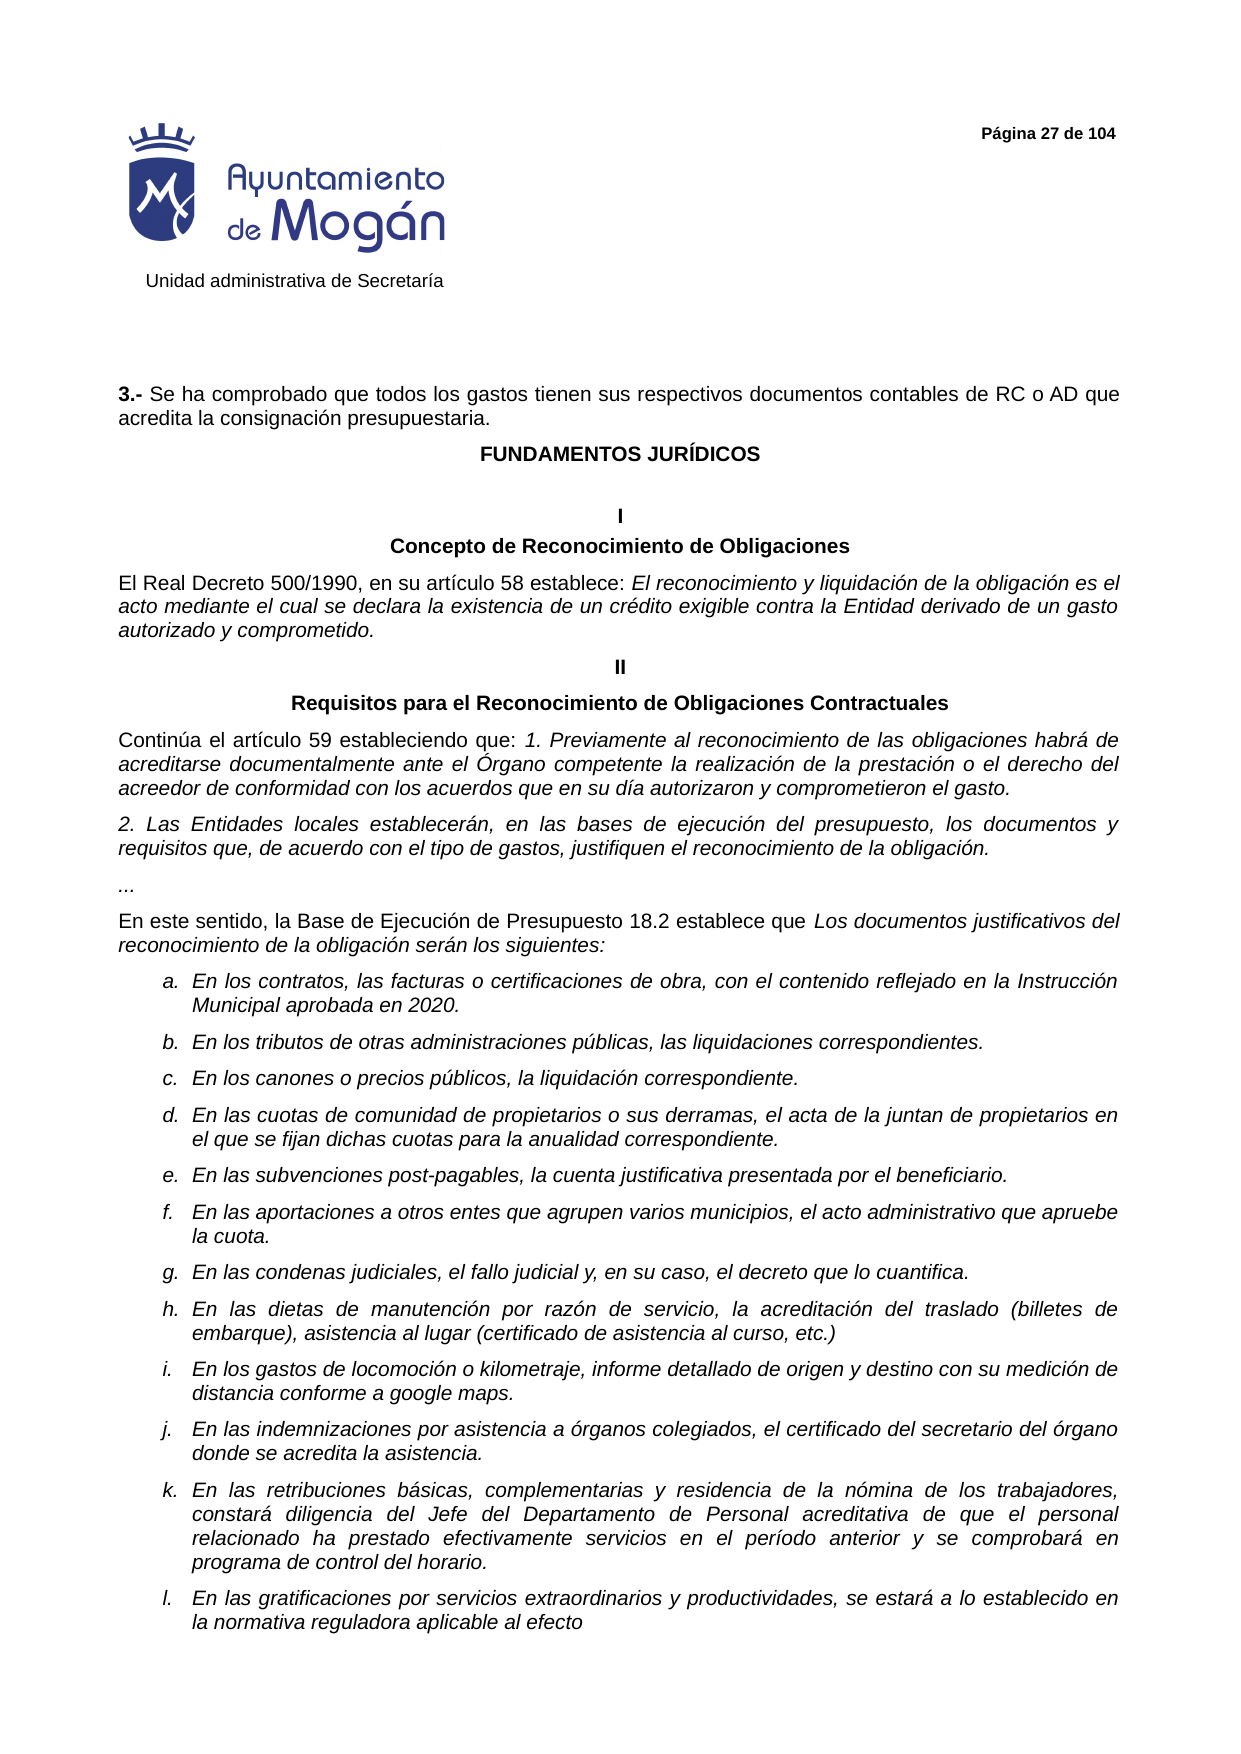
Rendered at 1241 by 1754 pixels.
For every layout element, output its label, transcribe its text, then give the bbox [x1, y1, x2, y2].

text ... [118, 872, 1122, 896]
list En las condenas judiciales, el fallo judicial y, en su caso, el decreto que lo cuantifica. [162, 1260, 1122, 1284]
list En las cuotas de comunidad de propietarios o sus derramas, el acta de la juntan de propietarios en el que se fijan dichas cuotas para la anualidad correspondiente. [162, 1103, 1122, 1151]
list En las indemnizaciones por asistencia a órganos colegiados, el certificado del secretario del órgano donde se acredita la asistencia. [162, 1417, 1122, 1465]
text Continúa el artículo 59 estableciendo que: 1. Previamente al reconocimiento de las obligaciones habrá de acreditarse documentalmente ante el Órgano competente la realización de la prestación o el derecho del acreedor de conformidad con los acuerdos que en su día autorizaron y comprometieron el gasto. [118, 728, 1122, 799]
list En las aportaciones a otros entes que agrupen varios municipios, el acto administrativo que apruebe la cuota. [162, 1199, 1122, 1247]
list En las retribuciones básicas, complementarias y residencia de la nómina de los trabajadores, constará diligencia del Jefe del Departamento de Personal acreditativa de que el personal relacionado ha prestado efectivamente servicios en el período anterior y se comprobará en programa de control del horario. [162, 1478, 1122, 1573]
list En las subvenciones post-pagables, la cuenta justificativa presentada por el beneficiario. [162, 1163, 1122, 1187]
text 2. Las Entidades locales establecerán, en las bases de ejecución del presupuesto, los documentos y requisitos que, de acuerdo con el tipo de gastos, justifiquen el reconocimiento de la obligación. [118, 812, 1122, 860]
list En los contratos, las facturas o certificaciones de obra, con el contenido reflejado en la Instrucción Municipal aprobada en 2020. [162, 969, 1122, 1017]
list En los canones o precios públicos, la liquidación correspondiente. [162, 1066, 1122, 1090]
picture [128, 123, 445, 259]
list En las dietas de manutención por razón de servicio, la acreditación del traslado (billetes de embarque), asistencia al lugar (certificado de asistencia al curso, etc.) [162, 1296, 1122, 1344]
text Requisitos para el Reconocimiento de Obligaciones Contractuales [118, 691, 1122, 715]
list En las gratificaciones por servicios extraordinarios y productividades, se estará a lo establecido en la normativa reguladora aplicable al efecto [162, 1586, 1122, 1634]
list En los tributos de otras administraciones públicas, las liquidaciones correspondientes. [162, 1030, 1122, 1054]
subtitle I [118, 504, 1122, 528]
text II [118, 655, 1122, 679]
text Concepto de Reconocimiento de Obligaciones [118, 534, 1122, 558]
text FUNDAMENTOS JURÍDICOS [118, 442, 1122, 466]
text El Real Decreto 500/1990, en su artículo 58 establece: El reconocimiento y liquidación de la obligación es el acto mediante el cual se declara la existencia de un crédito exigible contra la Entidad derivado de un gasto autorizado y comprometido. [118, 570, 1122, 642]
text En este sentido, la Base de Ejecución de Presupuesto 18.2 establece que Los documentos justificativos del reconocimiento de la obligación serán los siguientes: [118, 909, 1122, 957]
list En los gastos de locomoción o kilometraje, informe detallado de origen y destino con su medición de distancia conforme a google maps. [162, 1357, 1122, 1405]
text 3.- Se ha comprobado que todos los gastos tienen sus respectivos documentos contables de RC o AD que acredita la consignación presupuestaria. [118, 382, 1122, 430]
